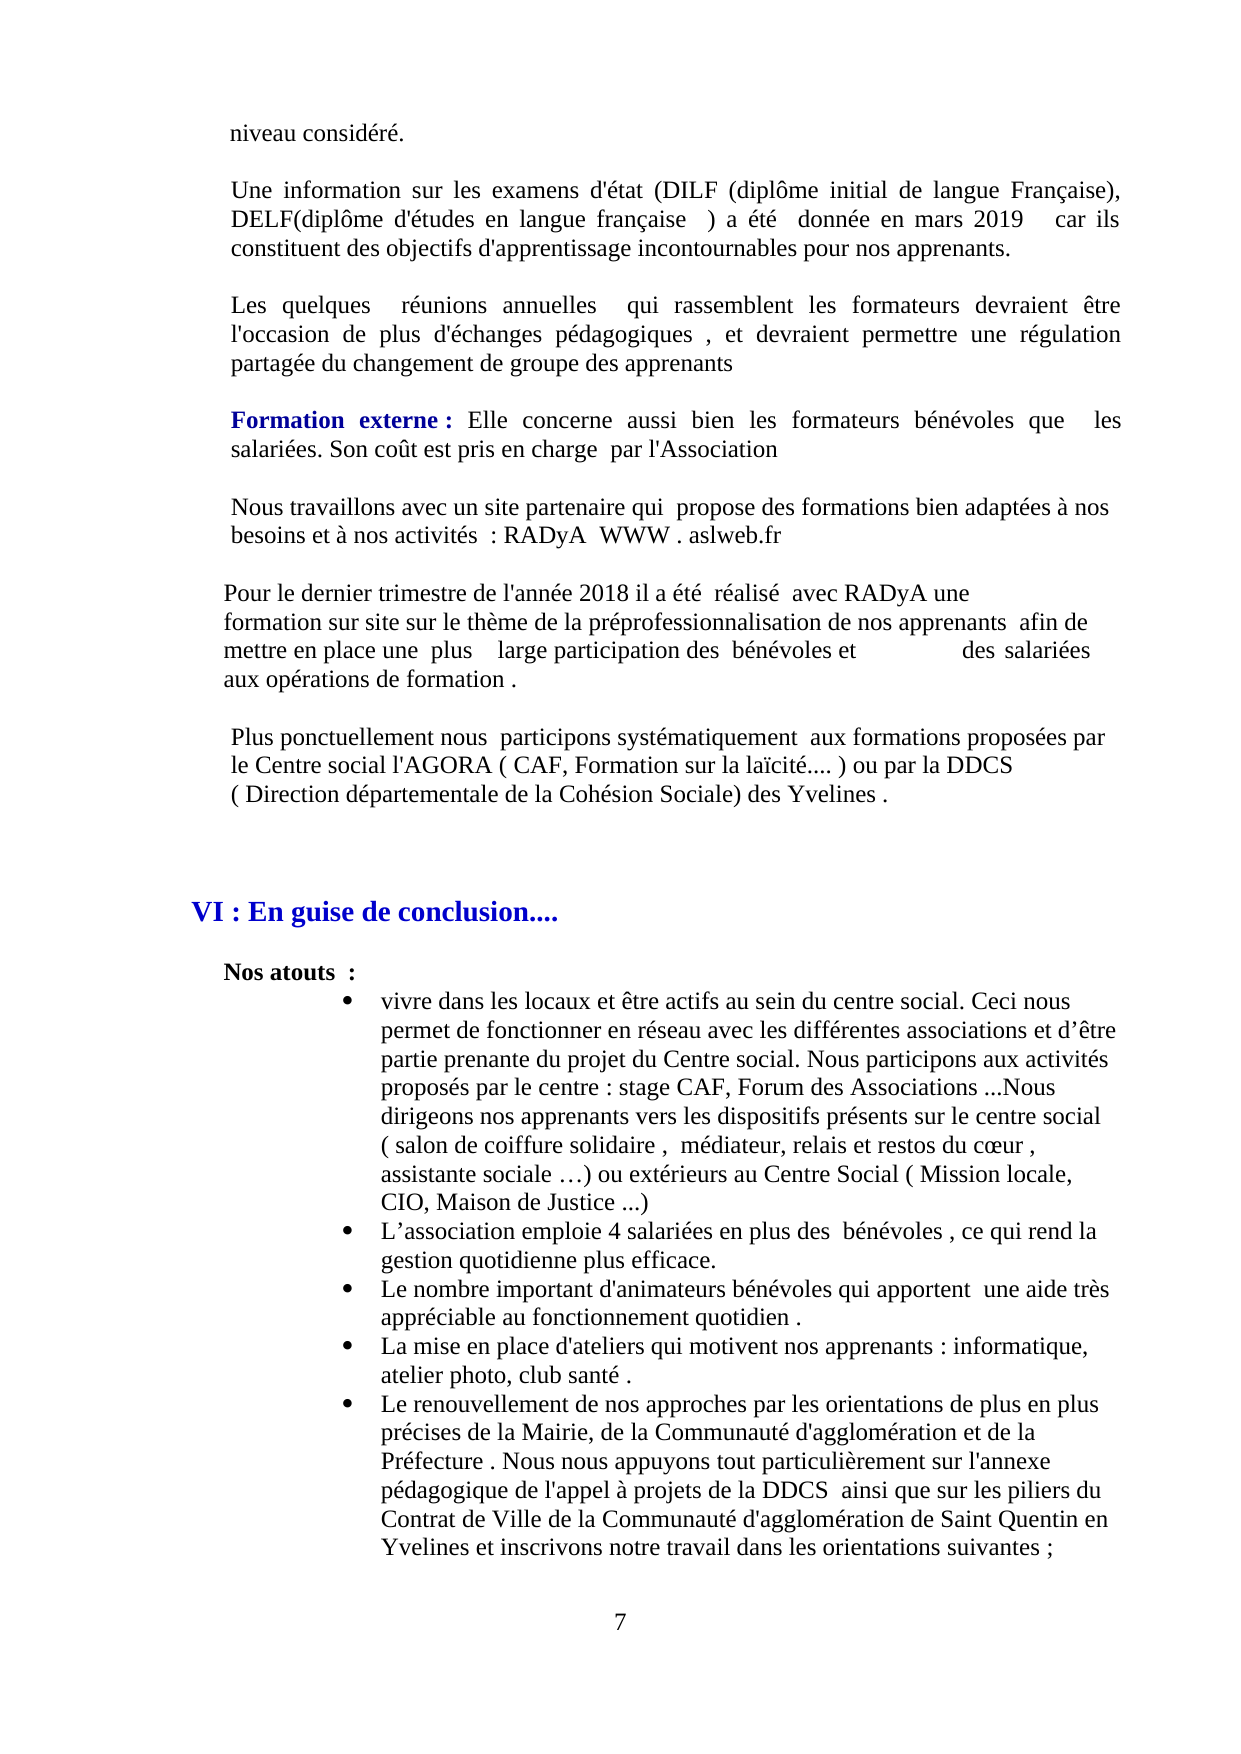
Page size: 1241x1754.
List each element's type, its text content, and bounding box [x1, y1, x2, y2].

list Une information sur les examens d'état (DILF (diplôme initial de langue Française), DELF(diplôme d'études en langue française ) a été donnée en mars 2019 car ils constituent des objectifs d'apprentissage incontournables pour nos apprenants. [231, 176, 1122, 262]
list Nous travaillons avec un site partenaire qui propose des formations bien adaptées à nos besoins et à nos activités : RADyA WWW . aslweb.fr [231, 492, 1122, 549]
list Le renouvellement de nos approches par les orientations de plus en plus précises de la Mairie, de la Communauté d'agglomération et de la Préfecture . Nous nous appuyons tout particulièrement sur l'annexe pédagogique de l'appel à projets de la DDCS ainsi que sur les piliers du Contrat de Ville de la Communauté d'agglomération de Saint Quentin en Yvelines et inscrivons notre travail dans les orientations suivantes ; [343, 1389, 1122, 1561]
list Pour le dernier trimestre de l'année 2018 il a été réalisé avec RADyA une formation sur site sur le thème de la préprofessionnalisation de nos apprenants afin de mettre en place une plus large participation des bénévoles et des salariées aux opérations de formation . [118, 578, 1122, 693]
list Les quelques réunions annuelles qui rassemblent les formateurs devraient être l'occasion de plus d'échanges pédagogiques , et devraient permettre une régulation partagée du changement de groupe des apprenants [231, 291, 1122, 377]
list vivre dans les locaux et être actifs au sein du centre social. Ceci nous permet de fonctionner en réseau avec les différentes associations et d’être partie prenante du projet du Centre social. Nous participons aux activités proposés par le centre : stage CAF, Forum des Associations ...Nous dirigeons nos apprenants vers les dispositifs présents sur le centre social ( salon de coiffure solidaire , médiateur, relais et restos du cœur , assistante sociale …) ou extérieurs au Centre Social ( Mission locale, CIO, Maison de Justice ...) [343, 986, 1122, 1216]
list L’association emploie 4 salariées en plus des bénévoles , ce qui rend la gestion quotidienne plus efficace. [343, 1216, 1122, 1274]
list Plus ponctuellement nous participons systématiquement aux formations proposées par le Centre social l'AGORA ( CAF, Formation sur la laïcité.... ) ou par la DDCS ( Direction départementale de la Cohésion Sociale) des Yvelines . [231, 722, 1122, 808]
list Le nombre important d'animateurs bénévoles qui apportent une aide très appréciable au fonctionnement quotidien . [343, 1274, 1122, 1331]
text VI : En guise de conclusion.... [177, 894, 1063, 928]
list niveau considéré. [118, 118, 1122, 147]
list La mise en place d'ateliers qui motivent nos apprenants : informatique, atelier photo, club santé . [343, 1331, 1122, 1389]
list Nos atouts : [118, 957, 1122, 986]
list Formation externe : Elle concerne aussi bien les formateurs bénévoles que les salariées. Son coût est pris en charge par l'Association [231, 406, 1122, 463]
